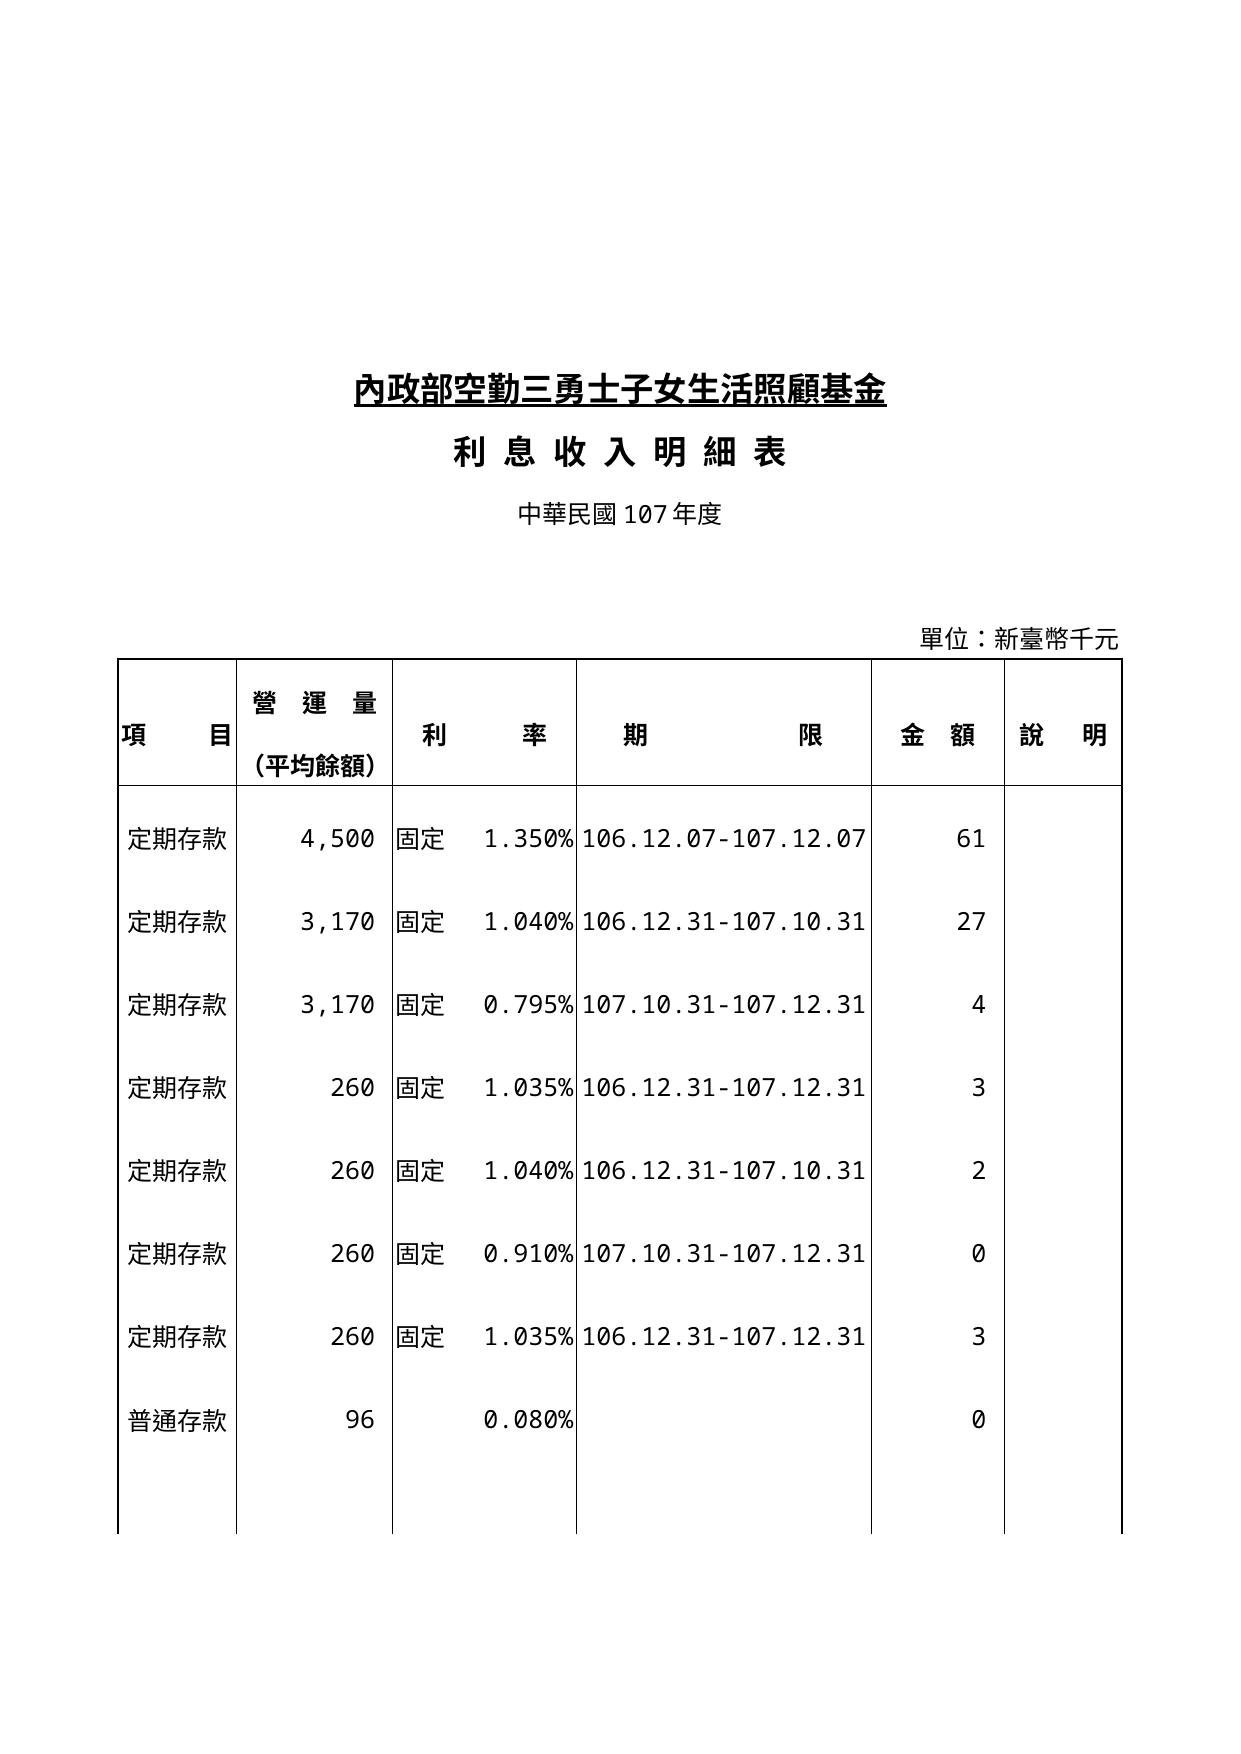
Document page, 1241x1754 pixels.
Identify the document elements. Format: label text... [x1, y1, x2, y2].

table_cell [1005, 952, 1121, 1035]
table_cell [577, 1450, 871, 1533]
table_cell 2 [872, 1118, 1004, 1201]
table_cell 260 [237, 1201, 392, 1284]
table_cell 固定 [393, 1284, 448, 1367]
table_cell [1005, 1284, 1121, 1367]
table_cell 106.12.07-107.12.07 [577, 786, 871, 868]
table_cell 3 [872, 1035, 1004, 1118]
table_cell 0.910% [449, 1201, 576, 1284]
table_cell 定期存款 [119, 786, 236, 868]
table_cell 固定 [393, 1201, 448, 1284]
table_cell 3,170 [237, 952, 392, 1035]
table_cell 260 [237, 1118, 392, 1201]
table_cell 普通存款 [119, 1367, 236, 1450]
table_cell 定期存款 [119, 1035, 236, 1118]
table_cell 106.12.31-107.12.31 [577, 1284, 871, 1367]
table_cell 期 限 [577, 660, 871, 785]
table_cell [1005, 1450, 1121, 1533]
table_cell 27 [872, 869, 1004, 952]
table_cell [577, 1367, 871, 1450]
table_cell [1005, 1118, 1121, 1201]
table_cell [1005, 1035, 1121, 1118]
table_cell [449, 1450, 576, 1533]
table_cell 固定 [393, 1118, 448, 1201]
table_cell [393, 1367, 448, 1450]
table_cell 106.12.31-107.12.31 [577, 1035, 871, 1118]
table_cell 1.350% [449, 786, 576, 868]
table_cell 0.080% [449, 1367, 576, 1450]
table_cell 定期存款 [119, 1201, 236, 1284]
table_cell [119, 1450, 236, 1533]
table_cell 1.040% [449, 1118, 576, 1201]
table_cell 單位：新臺幣千元 [118, 596, 1122, 658]
table_cell 0 [872, 1367, 1004, 1450]
table_cell 61 [872, 786, 1004, 868]
table_cell 3 [872, 1284, 1004, 1367]
table_cell 利 息 收 入 明 細 表 [118, 408, 1122, 471]
table_cell [872, 1450, 1004, 1533]
table_cell 固定 [393, 869, 448, 952]
table_cell 固定 [393, 952, 448, 1035]
table_cell 260 [237, 1035, 392, 1118]
table_cell 4,500 [237, 786, 392, 868]
table_cell 金 額 [872, 660, 1004, 785]
table_cell 說 明 [1005, 660, 1121, 785]
table_cell 定期存款 [119, 952, 236, 1035]
table_cell [1005, 869, 1121, 952]
table_header 內政部空勤三勇士子女生活照顧基金 [118, 346, 1122, 408]
table_cell [237, 1450, 392, 1533]
table_cell [1005, 1201, 1121, 1284]
table_cell 260 [237, 1284, 392, 1367]
table_cell 項 目 [119, 660, 236, 785]
table_cell 固定 [393, 786, 448, 868]
table_cell 定期存款 [119, 869, 236, 952]
table_cell 0.795% [449, 952, 576, 1035]
table_cell 定期存款 [119, 1118, 236, 1201]
table_cell [1005, 786, 1121, 868]
table_cell [393, 1450, 448, 1533]
table_cell 4 [872, 952, 1004, 1035]
table_cell 3,170 [237, 869, 392, 952]
table_cell 1.035% [449, 1284, 576, 1367]
table_cell 106.12.31-107.10.31 [577, 869, 871, 952]
table_cell [118, 533, 1122, 596]
table_cell 1.040% [449, 869, 576, 952]
table_cell 營 運 量 （平均餘額） [237, 660, 392, 785]
table_cell 固定 [393, 1035, 448, 1118]
table_cell 96 [237, 1367, 392, 1450]
table_cell 利 率 [393, 660, 576, 785]
table_cell 1.035% [449, 1035, 576, 1118]
table_cell 107.10.31-107.12.31 [577, 952, 871, 1035]
table_cell 中華民國107年度 [118, 471, 1122, 533]
table_cell 106.12.31-107.10.31 [577, 1118, 871, 1201]
table_cell [1005, 1367, 1121, 1450]
table_cell 107.10.31-107.12.31 [577, 1201, 871, 1284]
table_cell 定期存款 [119, 1284, 236, 1367]
table_cell 0 [872, 1201, 1004, 1284]
